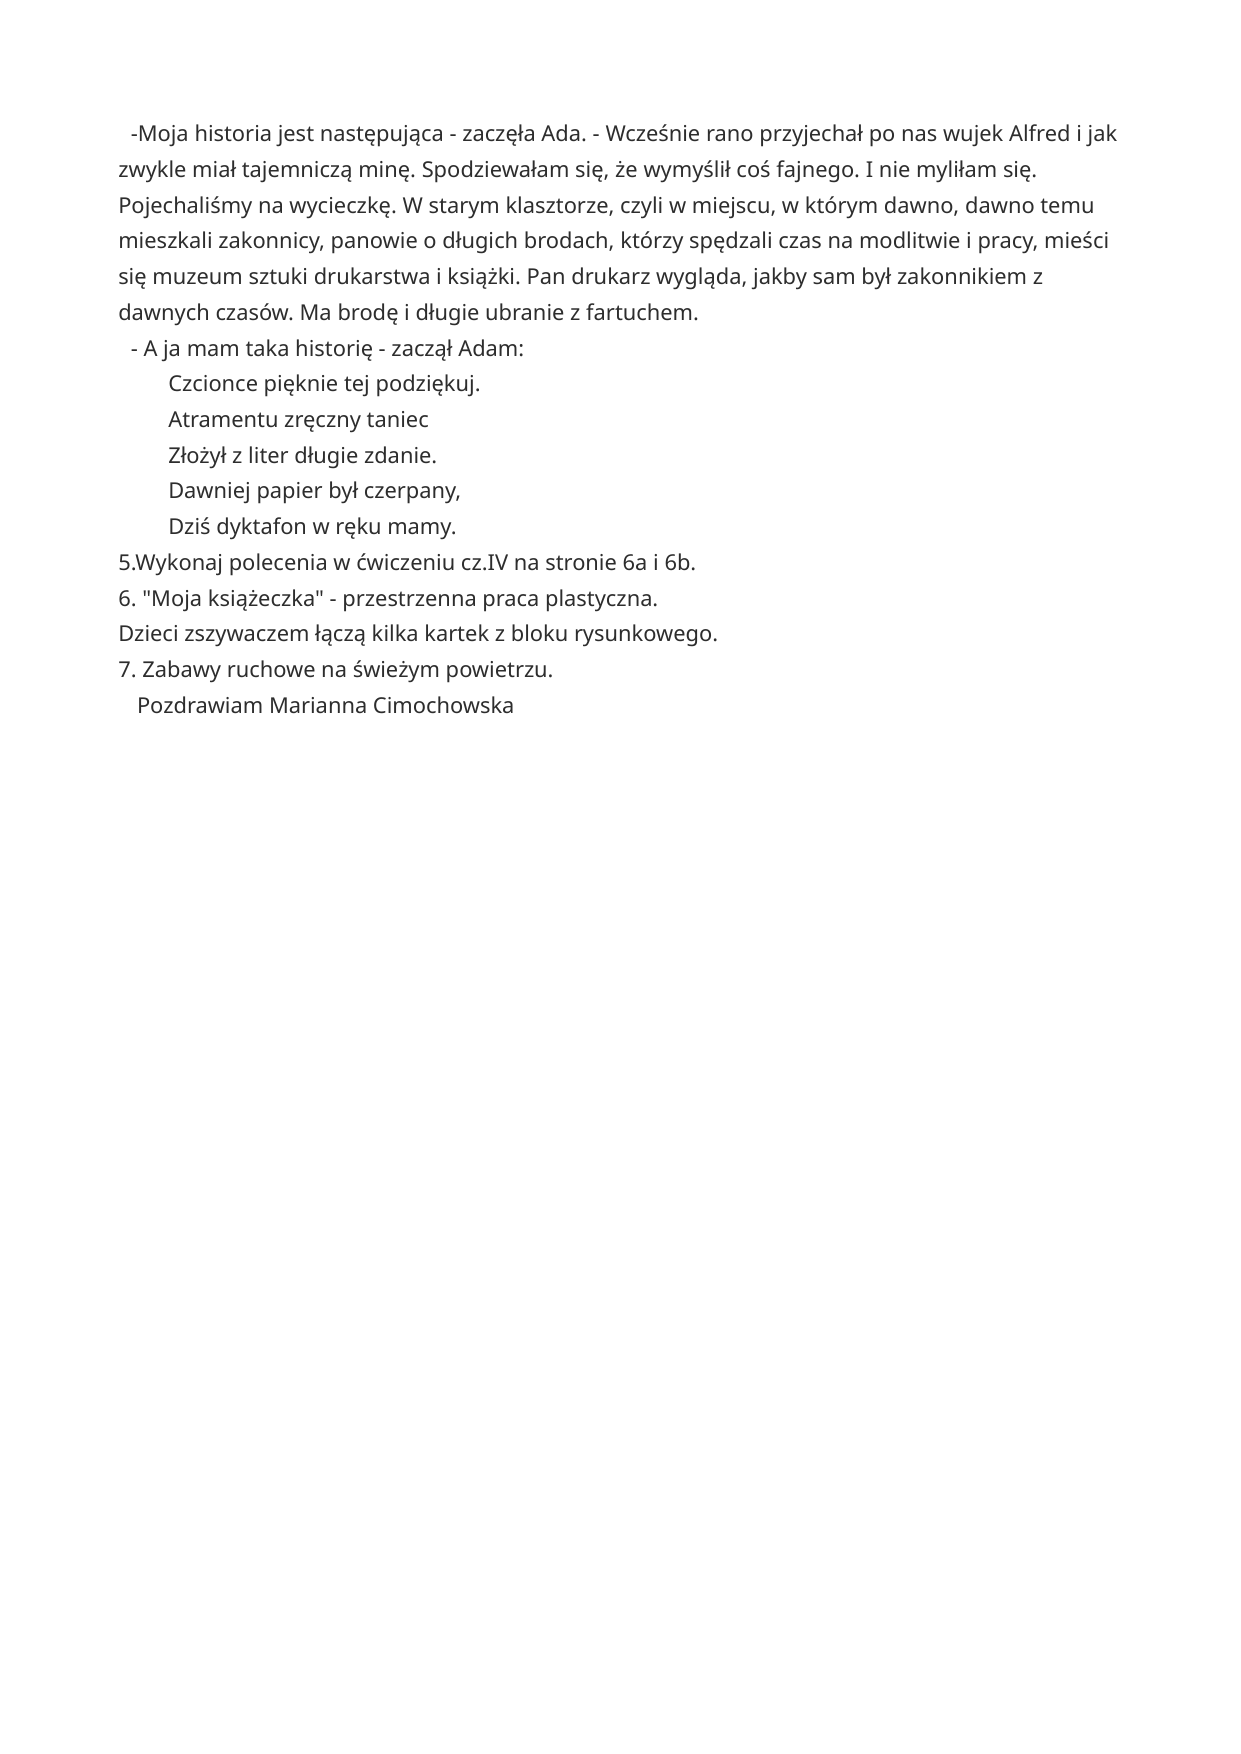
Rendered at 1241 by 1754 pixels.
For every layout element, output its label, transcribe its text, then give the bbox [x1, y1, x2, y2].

text Dawniej papier był czerpany, [118, 475, 1122, 505]
text Pozdrawiam Marianna Cimochowska [118, 690, 1122, 719]
text 5.Wykonaj polecenia w ćwiczeniu cz.IV na stronie 6a i 6b. [118, 547, 1122, 577]
text 7. Zabawy ruchowe na świeżym powietrzu. [118, 654, 1122, 684]
text Atramentu zręczny taniec [118, 404, 1122, 434]
text Czcionce pięknie tej podziękuj. [118, 368, 1122, 398]
text - A ja mam taka historię - zaczął Adam: [118, 332, 1122, 362]
text 6. "Moja książeczka" - przestrzenna praca plastyczna. [118, 583, 1122, 612]
text -Moja historia jest następująca - zaczęła Ada. - Wcześnie rano przyjechał po nas wujek Alfred i jak zwykle miał tajemniczą minę. Spodziewałam się, że wymyślił coś fajnego. I nie myliłam się. Pojechaliśmy na wycieczkę. W starym klasztorze, czyli w miejscu, w którym dawno, dawno temu mieszkali zakonnicy, panowie o długich brodach, którzy spędzali czas na modlitwie i pracy, mieści się muzeum sztuki drukarstwa i książki. Pan drukarz wygląda, jakby sam był zakonnikiem z dawnych czasów. Ma brodę i długie ubranie z fartuchem. [118, 118, 1122, 327]
text Złożył z liter długie zdanie. [118, 440, 1122, 469]
text Dzieci zszywaczem łączą kilka kartek z bloku rysunkowego. [118, 618, 1122, 648]
text Dziś dyktafon w ręku mamy. [118, 511, 1122, 541]
